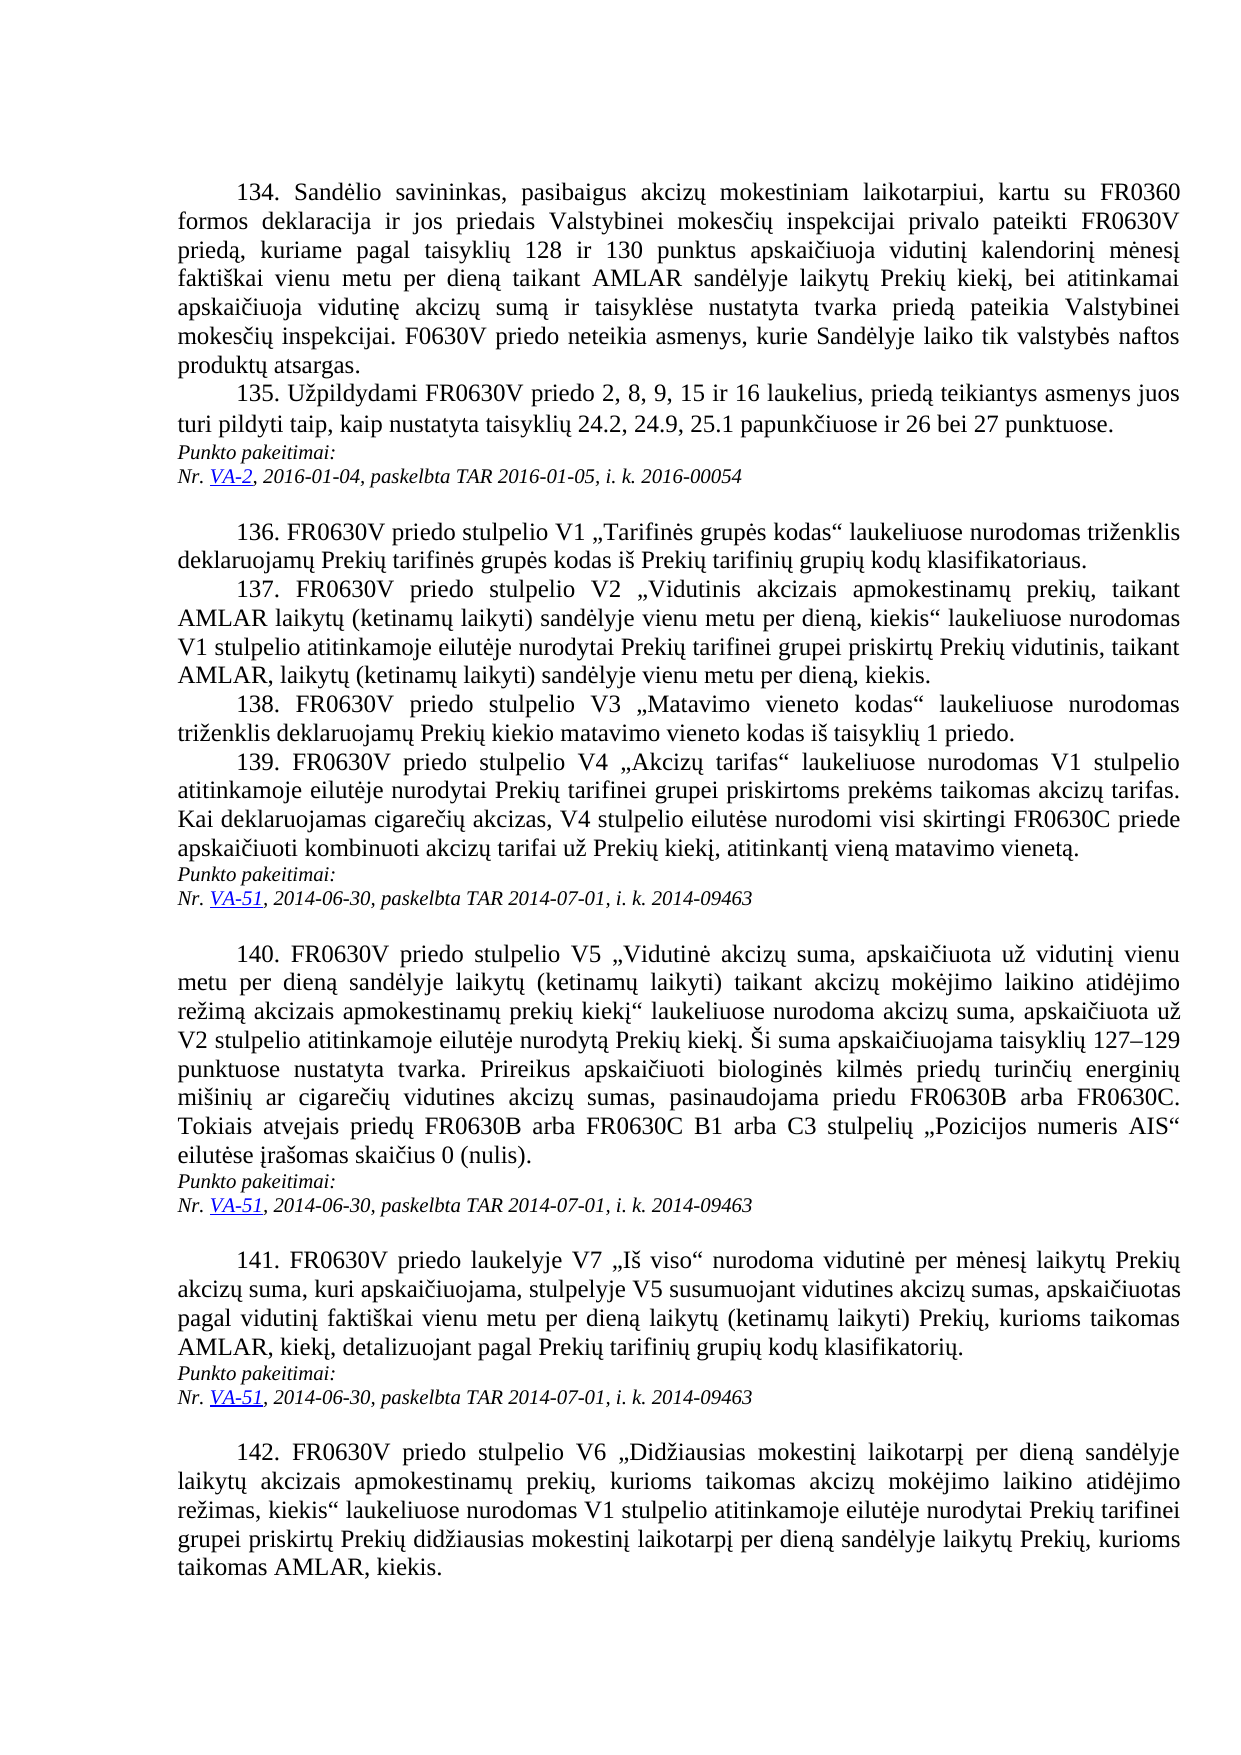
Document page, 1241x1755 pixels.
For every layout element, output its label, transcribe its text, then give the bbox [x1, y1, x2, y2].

text Punkto pakeitimai: [177, 1169, 1181, 1193]
text Punkto pakeitimai: [177, 440, 1181, 464]
text Punkto pakeitimai: [177, 1361, 1181, 1384]
text 142. FR0630V priedo stulpelio V6 „Didžiausias mokestinį laikotarpį per dieną sandėlyje laikytų akcizais apmokestinamų prekių, kurioms taikomas akcizų mokėjimo laikino atidėjimo režimas, kiekis“ laukeliuose nurodomas V1 stulpelio atitinkamoje eilutėje nurodytai Prekių tarifinei grupei priskirtų Prekių didžiausias mokestinį laikotarpį per dieną sandėlyje laikytų Prekių, kurioms taikomas AMLAR, kiekis. [177, 1437, 1181, 1581]
text Nr. VA-51, 2014-06-30, paskelbta TAR 2014-07-01, i. k. 2014-09463 [177, 1384, 1181, 1409]
text 141. FR0630V priedo laukelyje V7 „Iš viso“ nurodoma vidutinė per mėnesį laikytų Prekių akcizų suma, kuri apskaičiuojama, stulpelyje V5 susumuojant vidutines akcizų sumas, apskaičiuotas pagal vidutinį faktiškai vienu metu per dieną laikytų (ketinamų laikyti) Prekių, kurioms taikomas AMLAR, kiekį, detalizuojant pagal Prekių tarifinių grupių kodų klasifikatorių. [177, 1246, 1181, 1361]
text 138. FR0630V priedo stulpelio V3 „Matavimo vieneto kodas“ laukeliuose nurodomas triženklis deklaruojamų Prekių kiekio matavimo vieneto kodas iš taisyklių 1 priedo. [177, 689, 1181, 747]
text 139. FR0630V priedo stulpelio V4 „Akcizų tarifas“ laukeliuose nurodomas V1 stulpelio atitinkamoje eilutėje nurodytai Prekių tarifinei grupei priskirtoms prekėms taikomas akcizų tarifas. Kai deklaruojamas cigarečių akcizas, V4 stulpelio eilutėse nurodomi visi skirtingi FR0630C priede apskaičiuoti kombinuoti akcizų tarifai už Prekių kiekį, atitinkantį vieną matavimo vienetą. [177, 747, 1181, 862]
text Nr. VA-51, 2014-06-30, paskelbta TAR 2014-07-01, i. k. 2014-09463 [177, 886, 1181, 910]
text 137. FR0630V priedo stulpelio V2 „Vidutinis akcizais apmokestinamų prekių, taikant AMLAR laikytų (ketinamų laikyti) sandėlyje vienu metu per dieną, kiekis“ laukeliuose nurodomas V1 stulpelio atitinkamoje eilutėje nurodytai Prekių tarifinei grupei priskirtų Prekių vidutinis, taikant AMLAR, laikytų (ketinamų laikyti) sandėlyje vienu metu per dieną, kiekis. [177, 574, 1181, 689]
text Punkto pakeitimai: [177, 862, 1181, 886]
text 136. FR0630V priedo stulpelio V1 „Tarifinės grupės kodas“ laukeliuose nurodomas triženklis deklaruojamų Prekių tarifinės grupės kodas iš Prekių tarifinių grupių kodų klasifikatoriaus. [177, 517, 1181, 574]
text Nr. VA-51, 2014-06-30, paskelbta TAR 2014-07-01, i. k. 2014-09463 [177, 1193, 1181, 1217]
text Nr. VA-2, 2016-01-04, paskelbta TAR 2016-01-05, i. k. 2016-00054 [177, 464, 1181, 488]
text 140. FR0630V priedo stulpelio V5 „Vidutinė akcizų suma, apskaičiuota už vidutinį vienu metu per dieną sandėlyje laikytų (ketinamų laikyti) taikant akcizų mokėjimo laikino atidėjimo režimą akcizais apmokestinamų prekių kiekį“ laukeliuose nurodoma akcizų suma, apskaičiuota už V2 stulpelio atitinkamoje eilutėje nurodytą Prekių kiekį. Ši suma apskaičiuojama taisyklių 127–129 punktuose nustatyta tvarka. Prireikus apskaičiuoti biologinės kilmės priedų turinčių energinių mišinių ar cigarečių vidutines akcizų sumas, pasinaudojama priedu FR0630B arba FR0630C. Tokiais atvejais priedų FR0630B arba FR0630C B1 arba C3 stulpelių „Pozicijos numeris AIS“ eilutėse įrašomas skaičius 0 (nulis). [177, 939, 1181, 1169]
text 134. Sandėlio savininkas, pasibaigus akcizų mokestiniam laikotarpiui, kartu su FR0360 formos deklaracija ir jos priedais Valstybinei mokesčių inspekcijai privalo pateikti FR0630V priedą, kuriame pagal taisyklių 128 ir 130 punktus apskaičiuoja vidutinį kalendorinį mėnesį faktiškai vienu metu per dieną taikant AMLAR sandėlyje laikytų Prekių kiekį, bei atitinkamai apskaičiuoja vidutinę akcizų sumą ir taisyklėse nustatyta tvarka priedą pateikia Valstybinei mokesčių inspekcijai. F0630V priedo neteikia asmenys, kurie Sandėlyje laiko tik valstybės naftos produktų atsargas. [177, 177, 1181, 378]
text 135. Užpildydami FR0630V priedo 2, 8, 9, 15 ir 16 laukelius, priedą teikiantys asmenys juos turi pildyti taip, kaip nustatyta taisyklių 24.2, 24.9, 25.1 papunkčiuose ir 26 bei 27 punktuose. [177, 378, 1181, 438]
